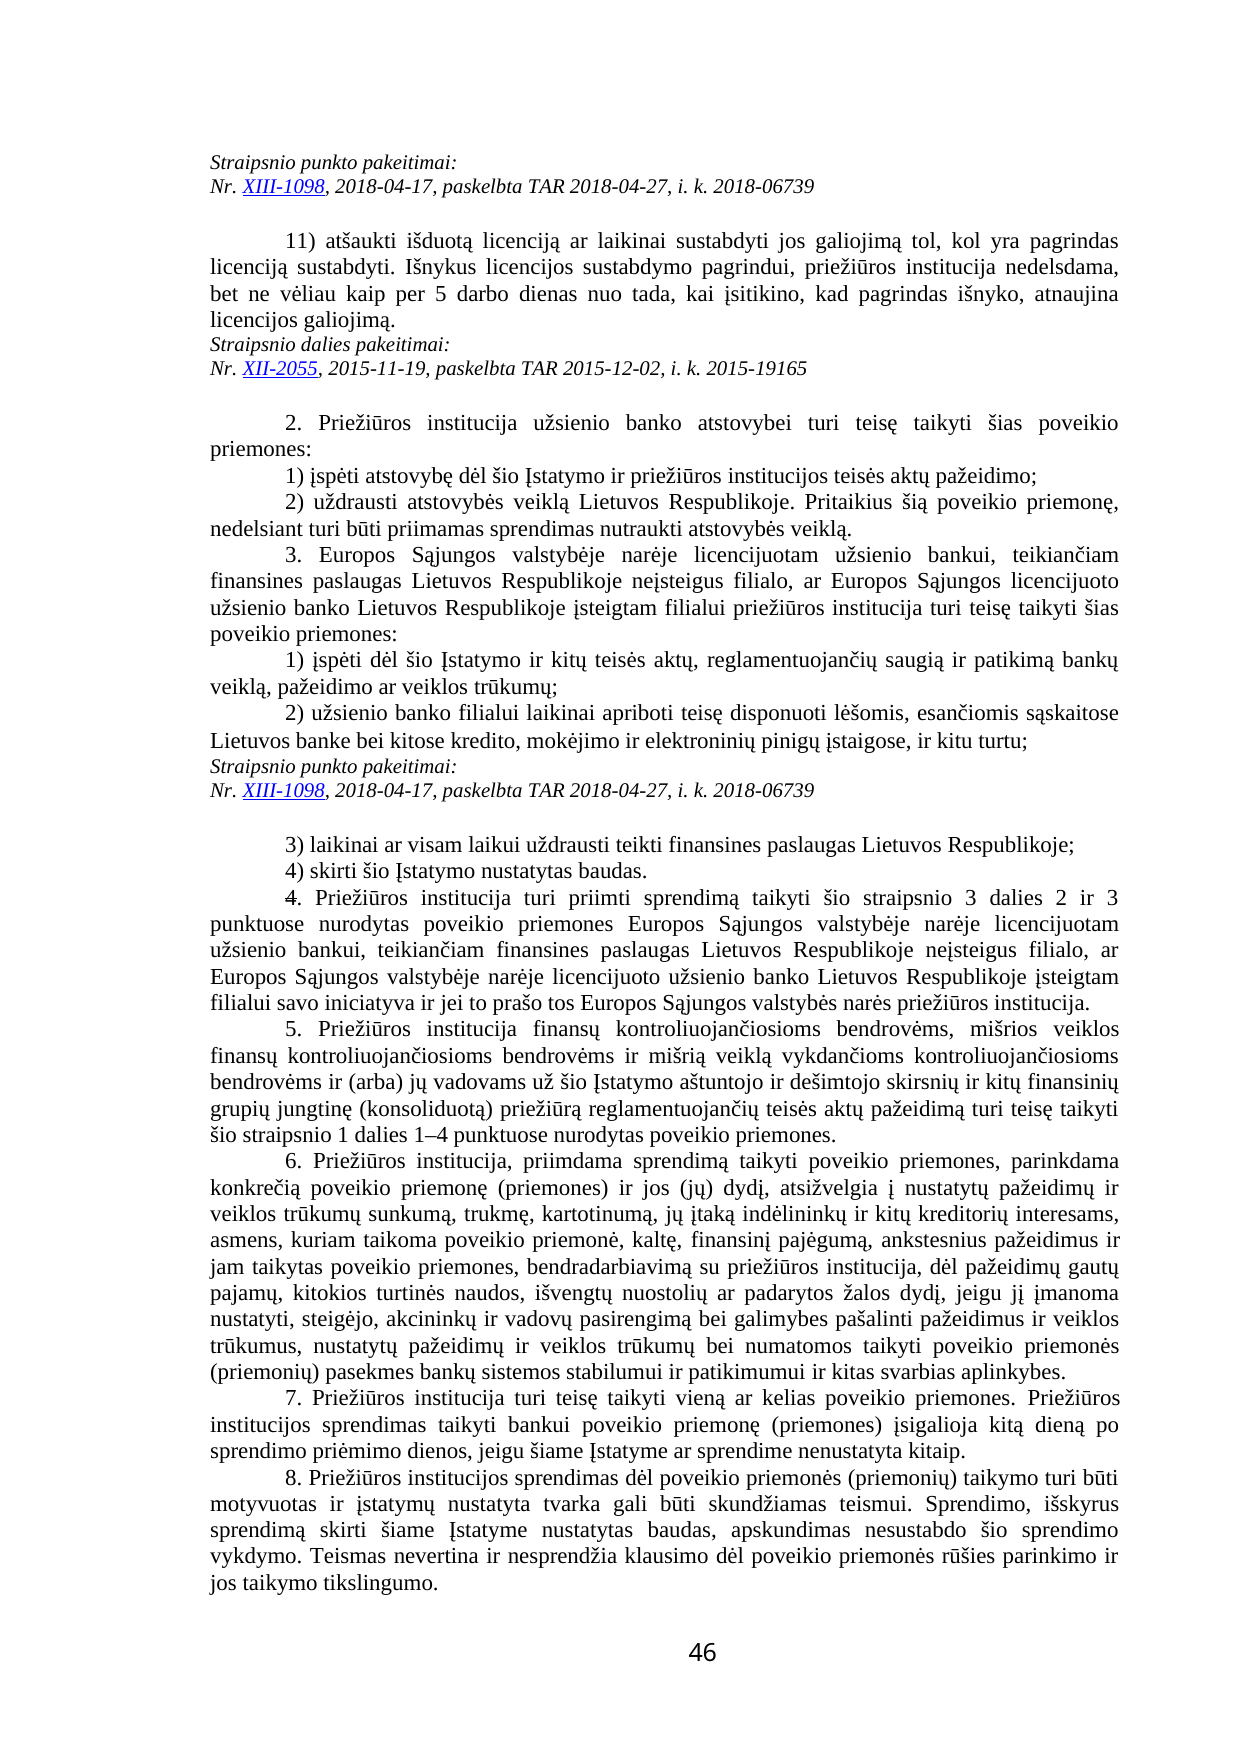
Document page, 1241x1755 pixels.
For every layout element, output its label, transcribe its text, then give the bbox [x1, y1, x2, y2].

text 11) atšaukti išduotą licenciją ar laikinai sustabdyti jos galiojimą tol, kol yra pagrindas licenciją sustabdyti. Išnykus licencijos sustabdymo pagrindui, priežiūros institucija nedelsdama, bet ne vėliau kaip per 5 darbo dienas nuo tada, kai įsitikino, kad pagrindas išnyko, atnaujina licencijos galiojimą. [210, 227, 1120, 332]
text Nr. XIII-1098, 2018-04-17, paskelbta TAR 2018-04-27, i. k. 2018-06739 [210, 174, 1120, 198]
text 3. Europos Sąjungos valstybėje narėje licencijuotam užsienio bankui, teikiančiam finansines paslaugas Lietuvos Respublikoje neįsteigus filialo, ar Europos Sąjungos licencijuoto užsienio banko Lietuvos Respublikoje įsteigtam filialui priežiūros institucija turi teisę taikyti šias poveikio priemones: [210, 541, 1120, 646]
text Straipsnio punkto pakeitimai: [210, 150, 1120, 174]
text 1) įspėti atstovybę dėl šio Įstatymo ir priežiūros institucijos teisės aktų pažeidimo; [210, 462, 1120, 488]
text Nr. XIII-1098, 2018-04-17, paskelbta TAR 2018-04-27, i. k. 2018-06739 [210, 778, 1120, 802]
text 3) laikinai ar visam laikui uždrausti teikti finansines paslaugas Lietuvos Respublikoje; [210, 831, 1120, 857]
text 4) skirti šio Įstatymo nustatytas baudas. [210, 857, 1120, 884]
text 1) įspėti dėl šio Įstatymo ir kitų teisės aktų, reglamentuojančių saugią ir patikimą bankų veiklą, pažeidimo ar veiklos trūkumų; [210, 646, 1120, 699]
text 8. Priežiūros institucijos sprendimas dėl poveikio priemonės (priemonių) taikymo turi būti motyvuotas ir įstatymų nustatyta tvarka gali būti skundžiamas teismui. Sprendimo, išskyrus sprendimą skirti šiame Įstatyme nustatytas baudas, apskundimas nesustabdo šio sprendimo vykdymo. Teismas nevertina ir nesprendžia klausimo dėl poveikio priemonės rūšies parinkimo ir jos taikymo tikslingumo. [210, 1463, 1120, 1595]
text 2) užsienio banko filialui laikinai apriboti teisę disponuoti lėšomis, esančiomis sąskaitose Lietuvos banke bei kitose kredito, mokėjimo ir elektroninių pinigų įstaigose, ir kitu turtu; [210, 699, 1120, 754]
text 6. Priežiūros institucija, priimdama sprendimą taikyti poveikio priemones, parinkdama konkrečią poveikio priemonę (priemones) ir jos (jų) dydį, atsižvelgia į nustatytų pažeidimų ir veiklos trūkumų sunkumą, trukmę, kartotinumą, jų įtaką indėlininkų ir kitų kreditorių interesams, asmens, kuriam taikoma poveikio priemonė, kaltę, finansinį pajėgumą, ankstesnius pažeidimus ir jam taikytas poveikio priemones, bendradarbiavimą su priežiūros institucija, dėl pažeidimų gautų pajamų, kitokios turtinės naudos, išvengtų nuostolių ar padarytos žalos dydį, jeigu jį įmanoma nustatyti, steigėjo, akcininkų ir vadovų pasirengimą bei galimybes pašalinti pažeidimus ir veiklos trūkumus, nustatytų pažeidimų ir veiklos trūkumų bei numatomos taikyti poveikio priemonės (priemonių) pasekmes bankų sistemos stabilumui ir patikimumui ir kitas svarbias aplinkybes. [210, 1147, 1120, 1384]
text 2. Priežiūros institucija užsienio banko atstovybei turi teisę taikyti šias poveikio priemones: [210, 409, 1120, 462]
text 4. Priežiūros institucija turi priimti sprendimą taikyti šio straipsnio 3 dalies 2 ir 3 punktuose nurodytas poveikio priemones Europos Sąjungos valstybėje narėje licencijuotam užsienio bankui, teikiančiam finansines paslaugas Lietuvos Respublikoje neįsteigus filialo, ar Europos Sąjungos valstybėje narėje licencijuoto užsienio banko Lietuvos Respublikoje įsteigtam filialui savo iniciatyva ir jei to prašo tos Europos Sąjungos valstybės narės priežiūros institucija. [210, 884, 1120, 1016]
text 2) uždrausti atstovybės veiklą Lietuvos Respublikoje. Pritaikius šią poveikio priemonę, nedelsiant turi būti priimamas sprendimas nutraukti atstovybės veiklą. [210, 488, 1120, 541]
text 5. Priežiūros institucija finansų kontroliuojančiosioms bendrovėms, mišrios veiklos finansų kontroliuojančiosioms bendrovėms ir mišrią veiklą vykdančioms kontroliuojančiosioms bendrovėms ir (arba) jų vadovams už šio Įstatymo aštuntojo ir dešimtojo skirsnių ir kitų finansinių grupių jungtinę (konsoliduotą) priežiūrą reglamentuojančių teisės aktų pažeidimą turi teisę taikyti šio straipsnio 1 dalies 1–4 punktuose nurodytas poveikio priemones. [210, 1016, 1120, 1147]
text 7. Priežiūros institucija turi teisę taikyti vieną ar kelias poveikio priemones. Priežiūros institucijos sprendimas taikyti bankui poveikio priemonę (priemones) įsigalioja kitą dieną po sprendimo priėmimo dienos, jeigu šiame Įstatyme ar sprendime nenustatyta kitaip. [210, 1384, 1120, 1463]
text Straipsnio dalies pakeitimai: [210, 332, 1120, 356]
text Straipsnio punkto pakeitimai: [210, 754, 1120, 778]
text Nr. XII-2055, 2015-11-19, paskelbta TAR 2015-12-02, i. k. 2015-19165 [210, 356, 1120, 380]
